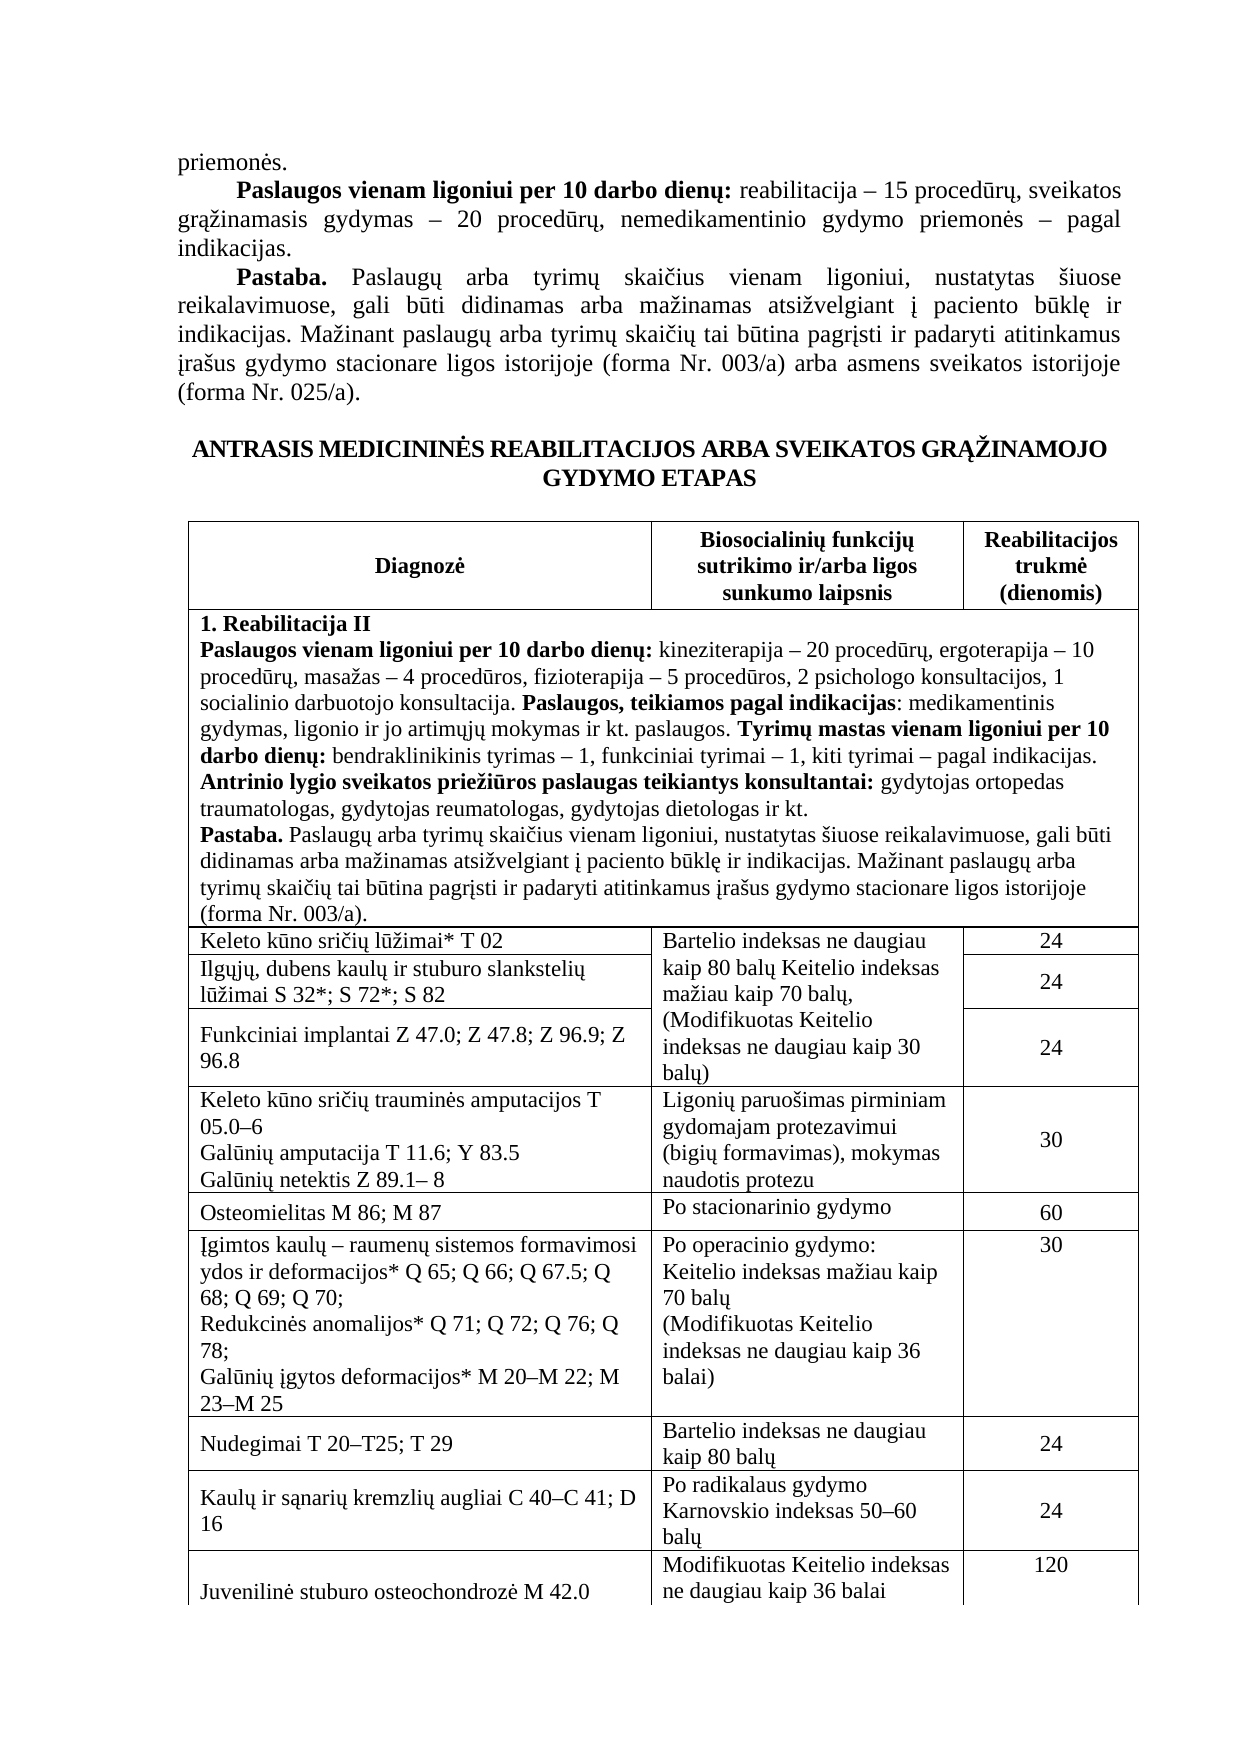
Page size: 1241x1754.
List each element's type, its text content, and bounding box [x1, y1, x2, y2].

table_cell 24 [964, 928, 1138, 954]
table_cell 24 [964, 1417, 1138, 1470]
table_cell 1. Reabilitacija II Paslaugos vienam ligoniui per 10 darbo dienų: kineziterapija – 20 procedūrų, ergoterapija – 10 procedūrų, masažas – 4 procedūros, fizioterapija – 5 procedūros, 2 psichologo konsultacijos, 1 socialinio darbuotojo konsultacija. Paslaugos, teikiamos pagal indikacijas: medikamentinis gydymas, ligonio ir jo artimųjų mokymas ir kt. paslaugos. Tyrimų mastas vienam ligoniui per 10 darbo dienų: bendraklinikinis tyrimas – 1, funkciniai tyrimai – 1, kiti tyrimai – pagal indikacijas. Antrinio lygio sveikatos priežiūros paslaugas teikiantys konsultantai: gydytojas ortopedas traumatologas, gydytojas reumatologas, gydytojas dietologas ir kt. Pastaba. Paslaugų arba tyrimų skaičius vienam ligoniui, nustatytas šiuose reikalavimuose, gali būti didinamas arba mažinamas atsižvelgiant į paciento būklę ir indikacijas. Mažinant paslaugų arba tyrimų skaičių tai būtina pagrįsti ir padaryti atitinkamus įrašus gydymo stacionare ligos istorijoje (forma Nr. 003/a). [189, 610, 1138, 926]
table_cell 24 [964, 1471, 1138, 1550]
table_header Biosocialinių funkcijų sutrikimo ir/arba ligos sunkumo laipsnis [652, 522, 963, 609]
table_header Diagnozė [189, 522, 651, 609]
table_cell Ligonių paruošimas pirminiam gydomajam protezavimui (bigių formavimas), mokymas naudotis protezu [652, 1087, 963, 1192]
table_cell Po operacinio gydymo: Keitelio indeksas mažiau kaip 70 balų (Modifikuotas Keitelio indeksas ne daugiau kaip 36 balai) [652, 1231, 963, 1416]
table_cell 120 [964, 1551, 1138, 1604]
table_cell Po stacionarinio gydymo [652, 1193, 963, 1230]
table_cell Keleto kūno sričių trauminės amputacijos T 05.0–6 Galūnių amputacija T 11.6; Y 83.5 Galūnių netektis Z 89.1– 8 [189, 1087, 651, 1192]
table_cell 24 [964, 955, 1138, 1007]
table_cell 24 [964, 1009, 1138, 1086]
table_cell 60 [964, 1193, 1138, 1230]
table_cell Įgimtos kaulų – raumenų sistemos formavimosi ydos ir deformacijos* Q 65; Q 66; Q 67.5; Q 68; Q 69; Q 70; Redukcinės anomalijos* Q 71; Q 72; Q 76; Q 78; Galūnių įgytos deformacijos* M 20–M 22; M 23–M 25 [189, 1231, 651, 1416]
table_cell Bartelio indeksas ne daugiau kaip 80 balų Keitelio indeksas mažiau kaip 70 balų, (Modifikuotas Keitelio indeksas ne daugiau kaip 30 balų) [652, 928, 963, 1086]
table_cell 30 [964, 1231, 1138, 1416]
table_cell Kaulų ir sąnarių kremzlių augliai C 40–C 41; D 16 [189, 1471, 651, 1550]
table_cell Bartelio indeksas ne daugiau kaip 80 balų [652, 1417, 963, 1470]
table_cell Keleto kūno sričių lūžimai* T 02 [189, 928, 651, 954]
table_cell Po radikalaus gydymo Karnovskio indeksas 50–60 balų [652, 1471, 963, 1550]
table_cell Juvenilinė stuburo osteochondrozė M 42.0 [189, 1551, 651, 1604]
table_cell 30 [964, 1087, 1138, 1192]
table_header Reabilitacijos trukmė (dienomis) [964, 522, 1138, 609]
table_cell Ilgųjų, dubens kaulų ir stuburo slankstelių lūžimai S 32*; S 72*; S 82 [189, 955, 651, 1007]
text ANTRASIS MEDICININĖS REABILITACIJOS arba Sveikatos Grąžinamojo Gydymo ETAPAS [177, 434, 1122, 492]
table_cell Modifikuotas Keitelio indeksas ne daugiau kaip 36 balai [652, 1551, 963, 1604]
text priemonės. [177, 147, 1122, 176]
text Paslaugos vienam ligoniui per 10 darbo dienų: reabilitacija – 15 procedūrų, sveikatos grąžinamasis gydymas – 20 procedūrų, nemedikamentinio gydymo priemonės – pagal indikacijas. [177, 176, 1122, 262]
table_cell Funkciniai implantai Z 47.0; Z 47.8; Z 96.9; Z 96.8 [189, 1009, 651, 1086]
table_cell Osteomielitas M 86; M 87 [189, 1193, 651, 1230]
table_cell Nudegimai T 20–T25; T 29 [189, 1417, 651, 1470]
text Pastaba. Paslaugų arba tyrimų skaičius vienam ligoniui, nustatytas šiuose reikalavimuose, gali būti didinamas arba mažinamas atsižvelgiant į paciento būklę ir indikacijas. Mažinant paslaugų arba tyrimų skaičių tai būtina pagrįsti ir padaryti atitinkamus įrašus gydymo stacionare ligos istorijoje (forma Nr. 003/a) arba asmens sveikatos istorijoje (forma Nr. 025/a). [177, 262, 1122, 406]
